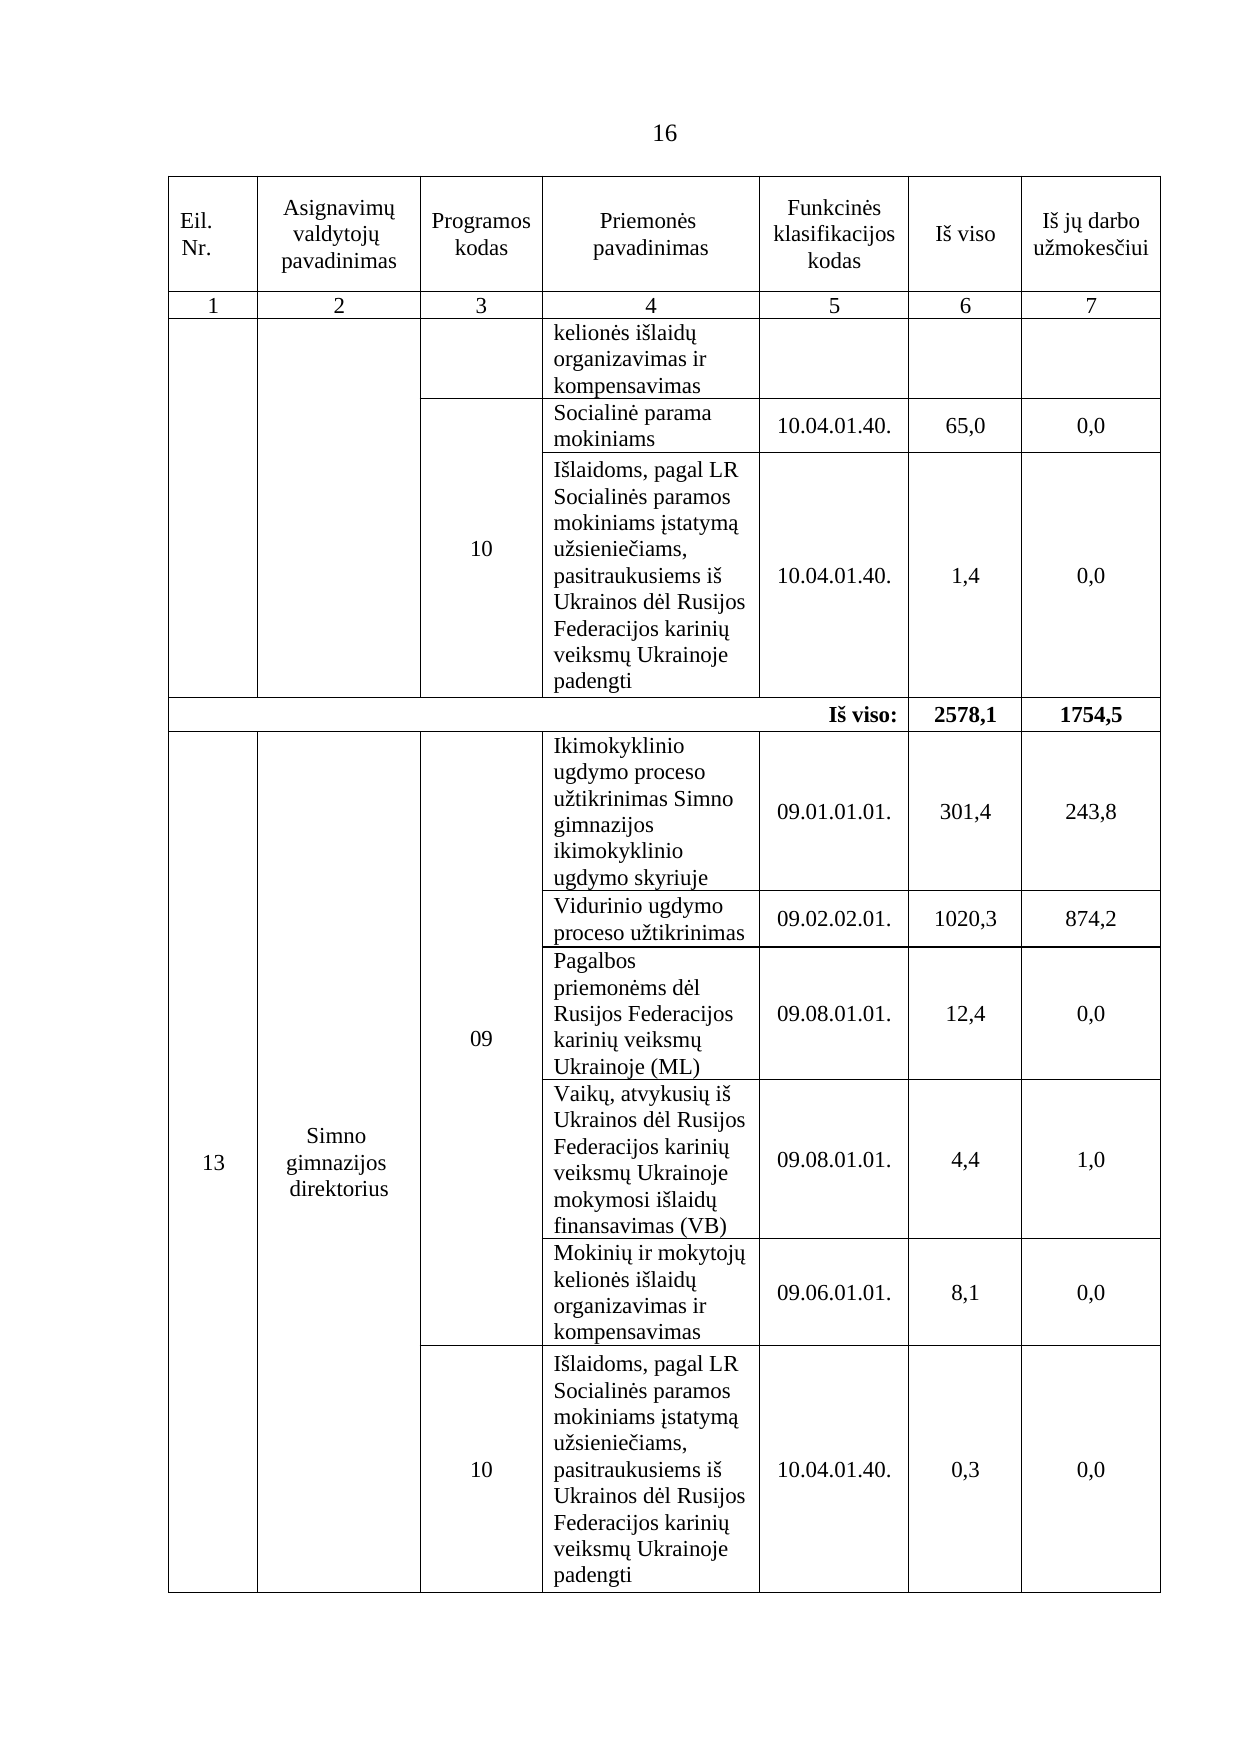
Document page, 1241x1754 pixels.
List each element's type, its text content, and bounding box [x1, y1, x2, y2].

table_cell [760, 319, 908, 398]
table_cell 09.06.01.01. [760, 1239, 908, 1345]
table_cell Vidurinio ugdymo proceso užtikrinimas [543, 891, 759, 946]
table_cell [1022, 319, 1160, 398]
table_header Asignavimų valdytojų pavadinimas [258, 177, 420, 291]
table_cell 243,8 [1022, 732, 1160, 890]
table_cell 0,0 [1022, 399, 1160, 452]
table_cell 1754,5 [1022, 698, 1160, 731]
table_cell 09.01.01.01. [760, 732, 908, 890]
table_header Iš jų darbo užmokesčiui [1022, 177, 1160, 291]
table_cell 65,0 [909, 399, 1021, 452]
table_cell 2578,1 [909, 698, 1021, 731]
table_cell Socialinė parama mokiniams [543, 399, 759, 452]
table_cell 0,0 [1022, 1239, 1160, 1345]
table_cell 10.04.01.40. [760, 453, 908, 697]
table_cell 09 [421, 732, 542, 1345]
table_cell 10 [421, 1346, 542, 1592]
table_cell 0,0 [1022, 948, 1160, 1079]
table_cell 301,4 [909, 732, 1021, 890]
table_cell 5 [760, 292, 908, 318]
table_cell Iš viso: [169, 698, 908, 731]
table_cell Vaikų, atvykusių iš Ukrainos dėl Rusijos Federacijos karinių veiksmų Ukrainoje mokymosi išlaidų finansavimas (VB) [543, 1080, 759, 1238]
table_cell 0,3 [909, 1346, 1021, 1592]
table_cell 09.02.02.01. [760, 891, 908, 946]
table_header Funkcinės klasifikacijos kodas [760, 177, 908, 291]
table_cell 09.08.01.01. [760, 948, 908, 1079]
table_cell 0,0 [1022, 453, 1160, 697]
table_cell 10.04.01.40. [760, 399, 908, 452]
table_cell 1020,3 [909, 891, 1021, 946]
table_cell 8,1 [909, 1239, 1021, 1345]
table_cell Pagalbos priemonėms dėl Rusijos Federacijos karinių veiksmų Ukrainoje (ML) [543, 948, 759, 1079]
table_cell 1,4 [909, 453, 1021, 697]
table_header Iš viso [909, 177, 1021, 291]
table_cell [421, 319, 542, 398]
table_cell 10 [421, 399, 542, 697]
table_cell 3 [421, 292, 542, 318]
table_cell Išlaidoms, pagal LR Socialinės paramos mokiniams įstatymą užsieniečiams, pasitraukusiems iš Ukrainos dėl Rusijos Federacijos karinių veiksmų Ukrainoje padengti [543, 1346, 759, 1592]
table_cell kelionės išlaidų organizavimas ir kompensavimas [543, 319, 759, 398]
table_cell Simno gimnazijos direktorius [258, 732, 420, 1592]
table_cell 10.04.01.40. [760, 1346, 908, 1592]
table_cell Išlaidoms, pagal LR Socialinės paramos mokiniams įstatymą užsieniečiams, pasitraukusiems iš Ukrainos dėl Rusijos Federacijos karinių veiksmų Ukrainoje padengti [543, 453, 759, 697]
table_header Eil. Nr. [169, 177, 257, 291]
table_cell Mokinių ir mokytojų kelionės išlaidų organizavimas ir kompensavimas [543, 1239, 759, 1345]
table_cell 4 [543, 292, 759, 318]
table_cell Ikimokyklinio ugdymo proceso užtikrinimas Simno gimnazijos ikimokyklinio ugdymo skyriuje [543, 732, 759, 890]
table_cell 0,0 [1022, 1346, 1160, 1592]
table_header Programos kodas [421, 177, 542, 291]
table_cell 13 [169, 732, 257, 1592]
table_cell 874,2 [1022, 891, 1160, 946]
table_cell 1 [169, 292, 257, 318]
table_cell [258, 319, 420, 697]
table_cell [909, 319, 1021, 398]
table_cell 6 [909, 292, 1021, 318]
table_header Priemonės pavadinimas [543, 177, 759, 291]
table_cell [169, 319, 257, 697]
table_cell 12,4 [909, 948, 1021, 1079]
table_cell 7 [1022, 292, 1160, 318]
table_cell 4,4 [909, 1080, 1021, 1238]
table_cell 2 [258, 292, 420, 318]
table_cell 09.08.01.01. [760, 1080, 908, 1238]
table_cell 1,0 [1022, 1080, 1160, 1238]
